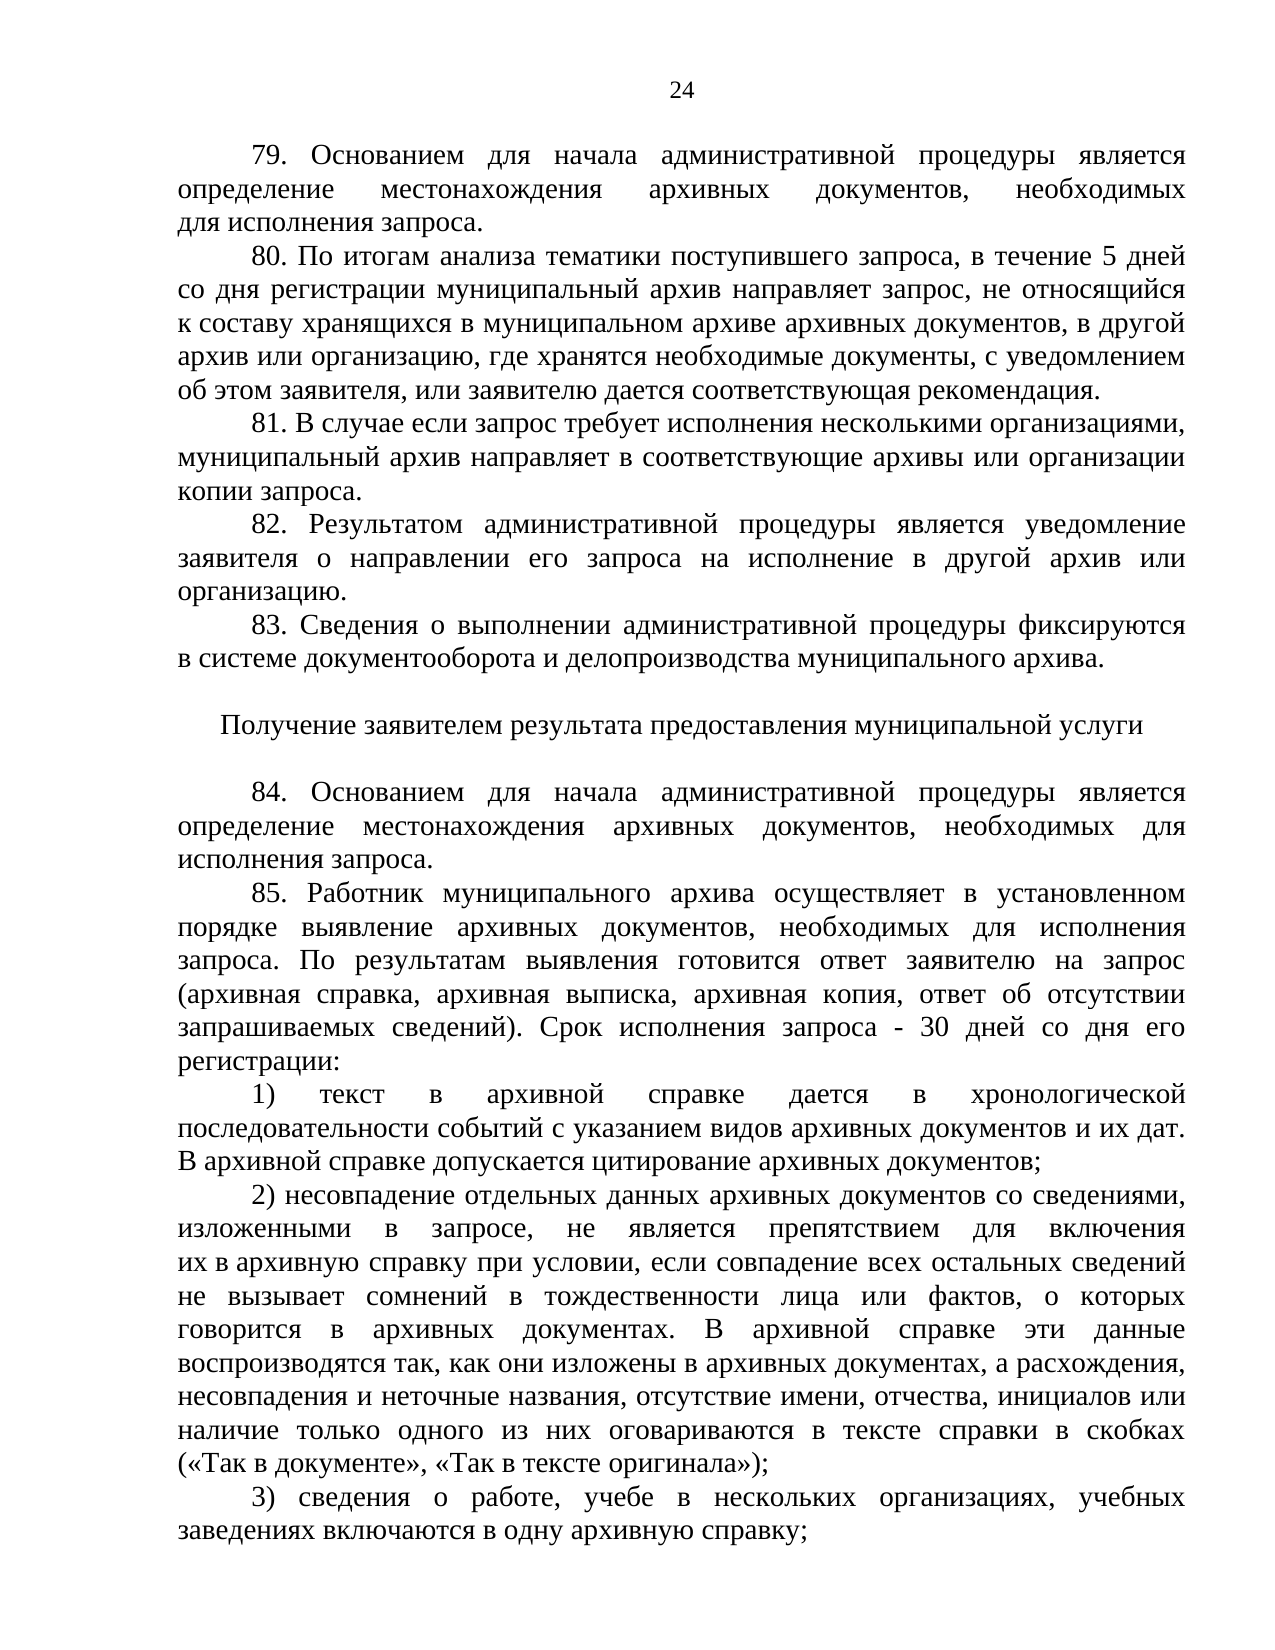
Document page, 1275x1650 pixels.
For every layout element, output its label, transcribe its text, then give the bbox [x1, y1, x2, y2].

text 2) несовпадение отдельных данных архивных документов со сведениями, изложенными в запросе, не является препятствием для включения их в архивную справку при условии, если совпадение всех остальных сведений не вызывает сомнений в тождественности лица или фактов, о которых говорится в архивных документах. В архивной справке эти данные воспроизводятся так, как они изложены в архивных документах, а расхождения, несовпадения и неточные названия, отсутствие имени, отчества, инициалов или наличие только одного из них оговариваются в тексте справки в скобках («Так в документе», «Так в тексте оригинала»); [177, 1177, 1186, 1479]
text 82. Результатом административной процедуры является уведомление заявителя о направлении его запроса на исполнение в другой архив или организацию. [177, 506, 1186, 607]
text 81. В случае если запрос требует исполнения несколькими организациями, муниципальный архив направляет в соответствующие архивы или организации копии запроса. [177, 406, 1186, 506]
text 84. Основанием для начала административной процедуры является определение местонахождения архивных документов, необходимых для исполнения запроса. [177, 774, 1186, 875]
text 79. Основанием для начала административной процедуры является определение местонахождения архивных документов, необходимых для исполнения запроса. [177, 137, 1186, 238]
text 3) сведения о работе, учебе в нескольких организациях, учебных заведениях включаются в одну архивную справку; [177, 1479, 1186, 1546]
text 80. По итогам анализа тематики поступившего запроса, в течение 5 дней со дня регистрации муниципальный архив направляет запрос, не относящийся к составу хранящихся в муниципальном архиве архивных документов, в другой архив или организацию, где хранятся необходимые документы, с уведомлением об этом заявителя, или заявителю дается соответствующая рекомендация. [177, 238, 1186, 406]
text 1) текст в архивной справке дается в хронологической последовательности событий с указанием видов архивных документов и их дат. В архивной справке допускается цитирование архивных документов; [177, 1076, 1186, 1177]
text 83. Сведения о выполнении административной процедуры фиксируются в системе документооборота и делопроизводства муниципального архива. [177, 607, 1186, 674]
text Получение заявителем результата предоставления муниципальной услуги [177, 707, 1186, 741]
text 85. Работник муниципального архива осуществляет в установленном порядке выявление архивных документов, необходимых для исполнения запроса. По результатам выявления готовится ответ заявителю на запрос (архивная справка, архивная выписка, архивная копия, ответ об отсутствии запрашиваемых сведений). Срок исполнения запроса - 30 дней со дня его регистрации: [177, 875, 1186, 1076]
